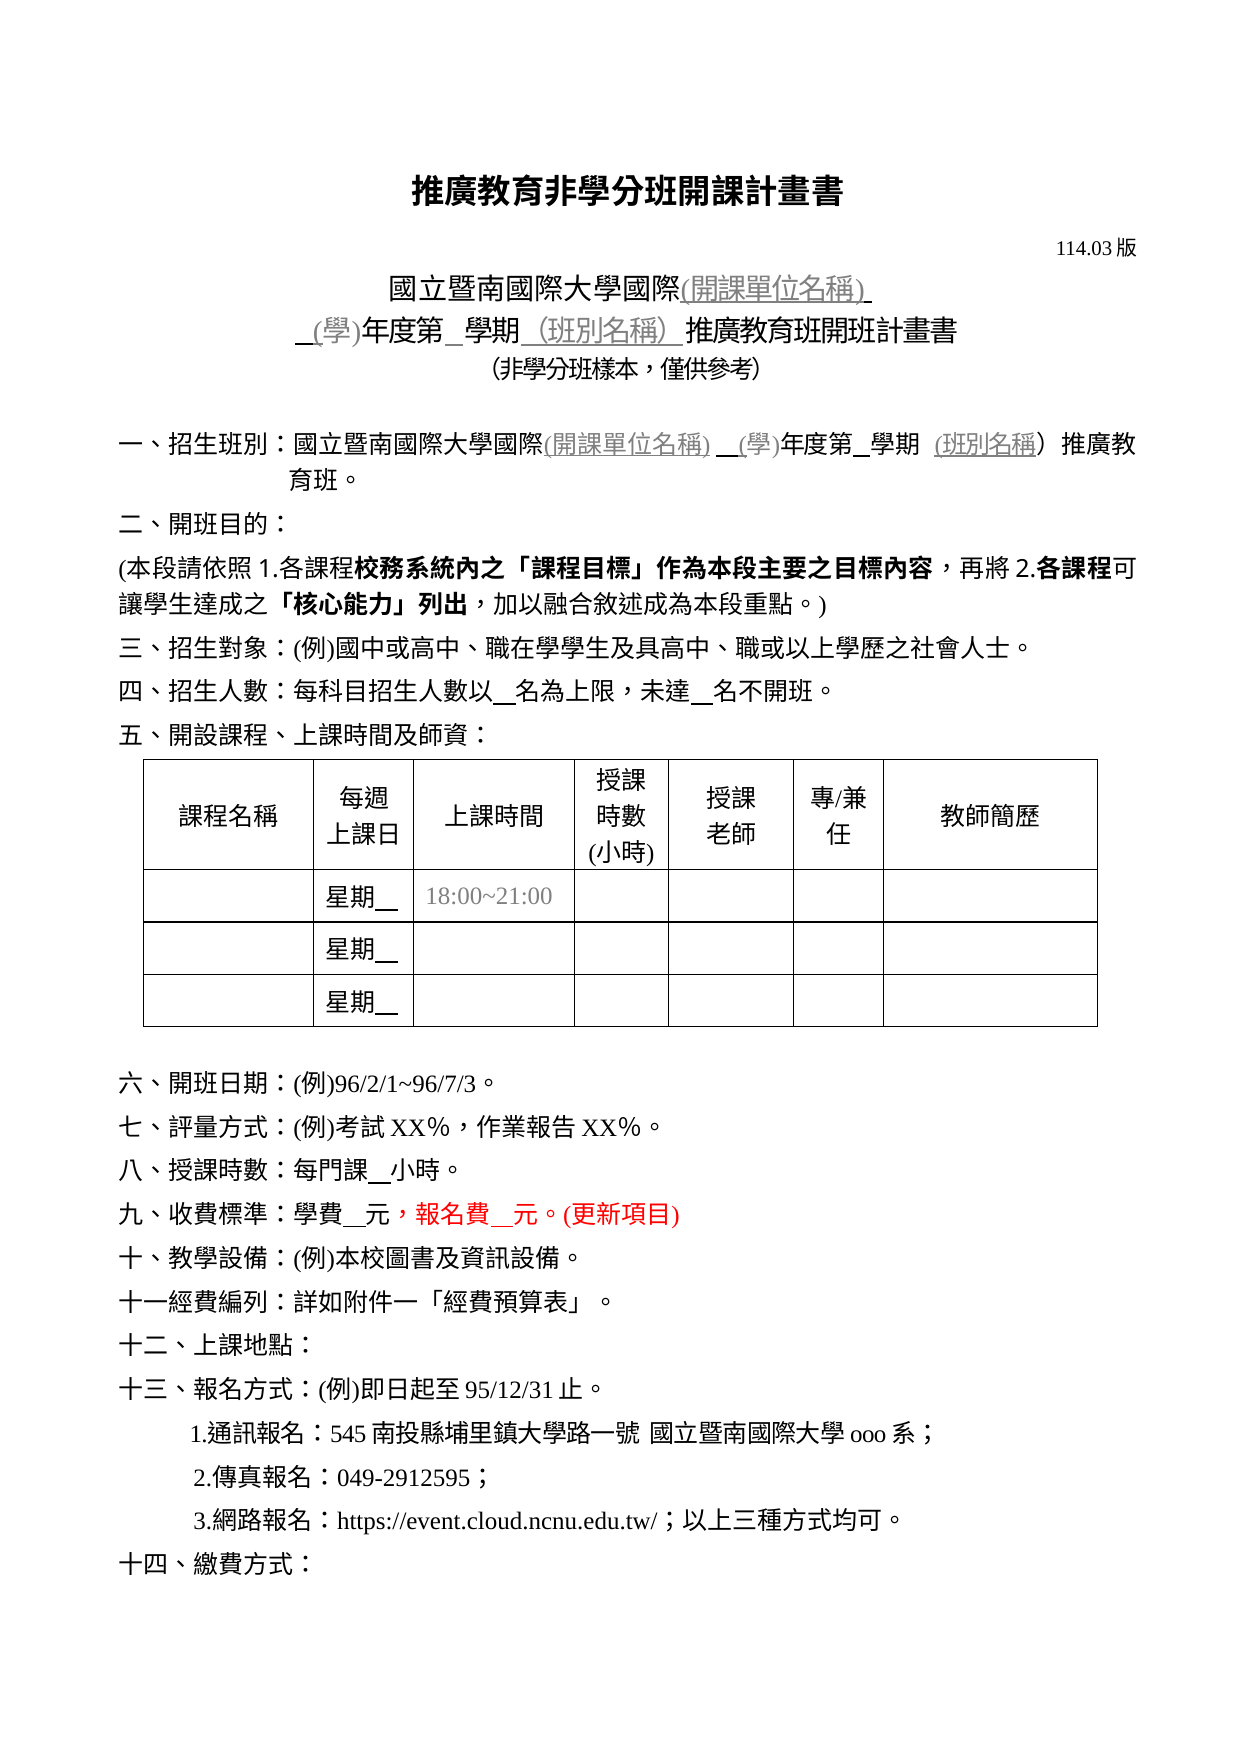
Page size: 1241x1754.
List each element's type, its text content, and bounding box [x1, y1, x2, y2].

table_cell [414, 975, 574, 1026]
text 十一經費編列：詳如附件一「經費預算表」。 [118, 1282, 1137, 1318]
table_header 授課 老師 [669, 760, 793, 869]
table_cell [414, 923, 574, 974]
text 七、評量方式：(例)考試XX％，作業報告XX％。 [118, 1107, 1137, 1143]
table_header 教師簡歷 [884, 760, 1097, 869]
text 3.網路報名：https://event.cloud.ncnu.edu.tw/；以上三種方式均可。 [118, 1501, 1137, 1537]
text 八、授課時數：每門課 小時。 [118, 1151, 1137, 1187]
text 114.03版 [118, 227, 1137, 265]
table_header 課程名稱 [144, 760, 313, 869]
table_cell 星期 [314, 870, 413, 921]
text 六、開班日期：(例)96/2/1~96/7/3。 [118, 1063, 1137, 1099]
text 九、收費標準：學費 元，報名費 元。(更新項目) [118, 1194, 1137, 1231]
table_cell [884, 870, 1097, 921]
table_cell [669, 975, 793, 1026]
table_cell [884, 923, 1097, 974]
table_cell [575, 870, 668, 921]
text 四、招生人數：每科目招生人數以 名為上限，未達 名不開班。 [118, 672, 1137, 708]
table_cell 星期 [314, 975, 413, 1026]
text 十四、繳費方式： [118, 1544, 1137, 1581]
text 一、招生班別：國立暨南國際大學國際(開課單位名稱) (學)年度第 學期*(班別名稱）推廣教育班。 [118, 424, 1137, 497]
text 五、開設課程、上課時間及師資： [118, 716, 1137, 752]
table_cell [144, 923, 313, 974]
table_cell [575, 975, 668, 1026]
text (本段請依照1.各課程校務系統內之「課程目標」作為本段主要之目標內容，再將2.各課程可讓學生達成之「核心能力」列出，加以融合敘述成為本段重點。) [118, 548, 1137, 621]
text 2.傳真報名：049-2912595； [118, 1457, 1137, 1493]
table_header 專/兼任 [794, 760, 883, 869]
table_header 每週 上課日 [314, 760, 413, 869]
table_cell [575, 923, 668, 974]
table_cell [144, 870, 313, 921]
text 十三、報名方式：(例)即日起至95/12/31止。 [118, 1369, 1137, 1406]
text 1.通訊報名：545南投縣埔里鎮大學路一號 國立暨南國際大學ooo系； [118, 1413, 1137, 1449]
table_cell [884, 975, 1097, 1026]
table_cell [794, 923, 883, 974]
text (學)年度第 學期（班別名稱）推廣教育班開班計畫書 [118, 308, 1137, 350]
text （非學分班樣本，僅供參考） [118, 350, 1137, 386]
table_header 上課時間 [414, 760, 574, 869]
table_cell 18:00~21:00 [414, 870, 574, 921]
text 十二、上課地點： [118, 1326, 1137, 1362]
text 二、開班目的： [118, 504, 1137, 541]
text 三、招生對象：(例)國中或高中、職在學學生及具高中、職或以上學歷之社會人士。 [118, 628, 1137, 664]
table_cell [144, 975, 313, 1026]
table_cell 星期 [314, 923, 413, 974]
table_cell [794, 975, 883, 1026]
table_cell [669, 870, 793, 921]
table_header 授課 時數 (小時) [575, 760, 668, 869]
text 國立暨南國際大學國際(開課單位名稱) [118, 265, 1137, 308]
table_cell [794, 870, 883, 921]
text 十、教學設備：(例)本校圖書及資訊設備。 [118, 1238, 1137, 1274]
text 推廣教育非學分班開課計畫書 [118, 151, 1137, 227]
table_cell [669, 923, 793, 974]
